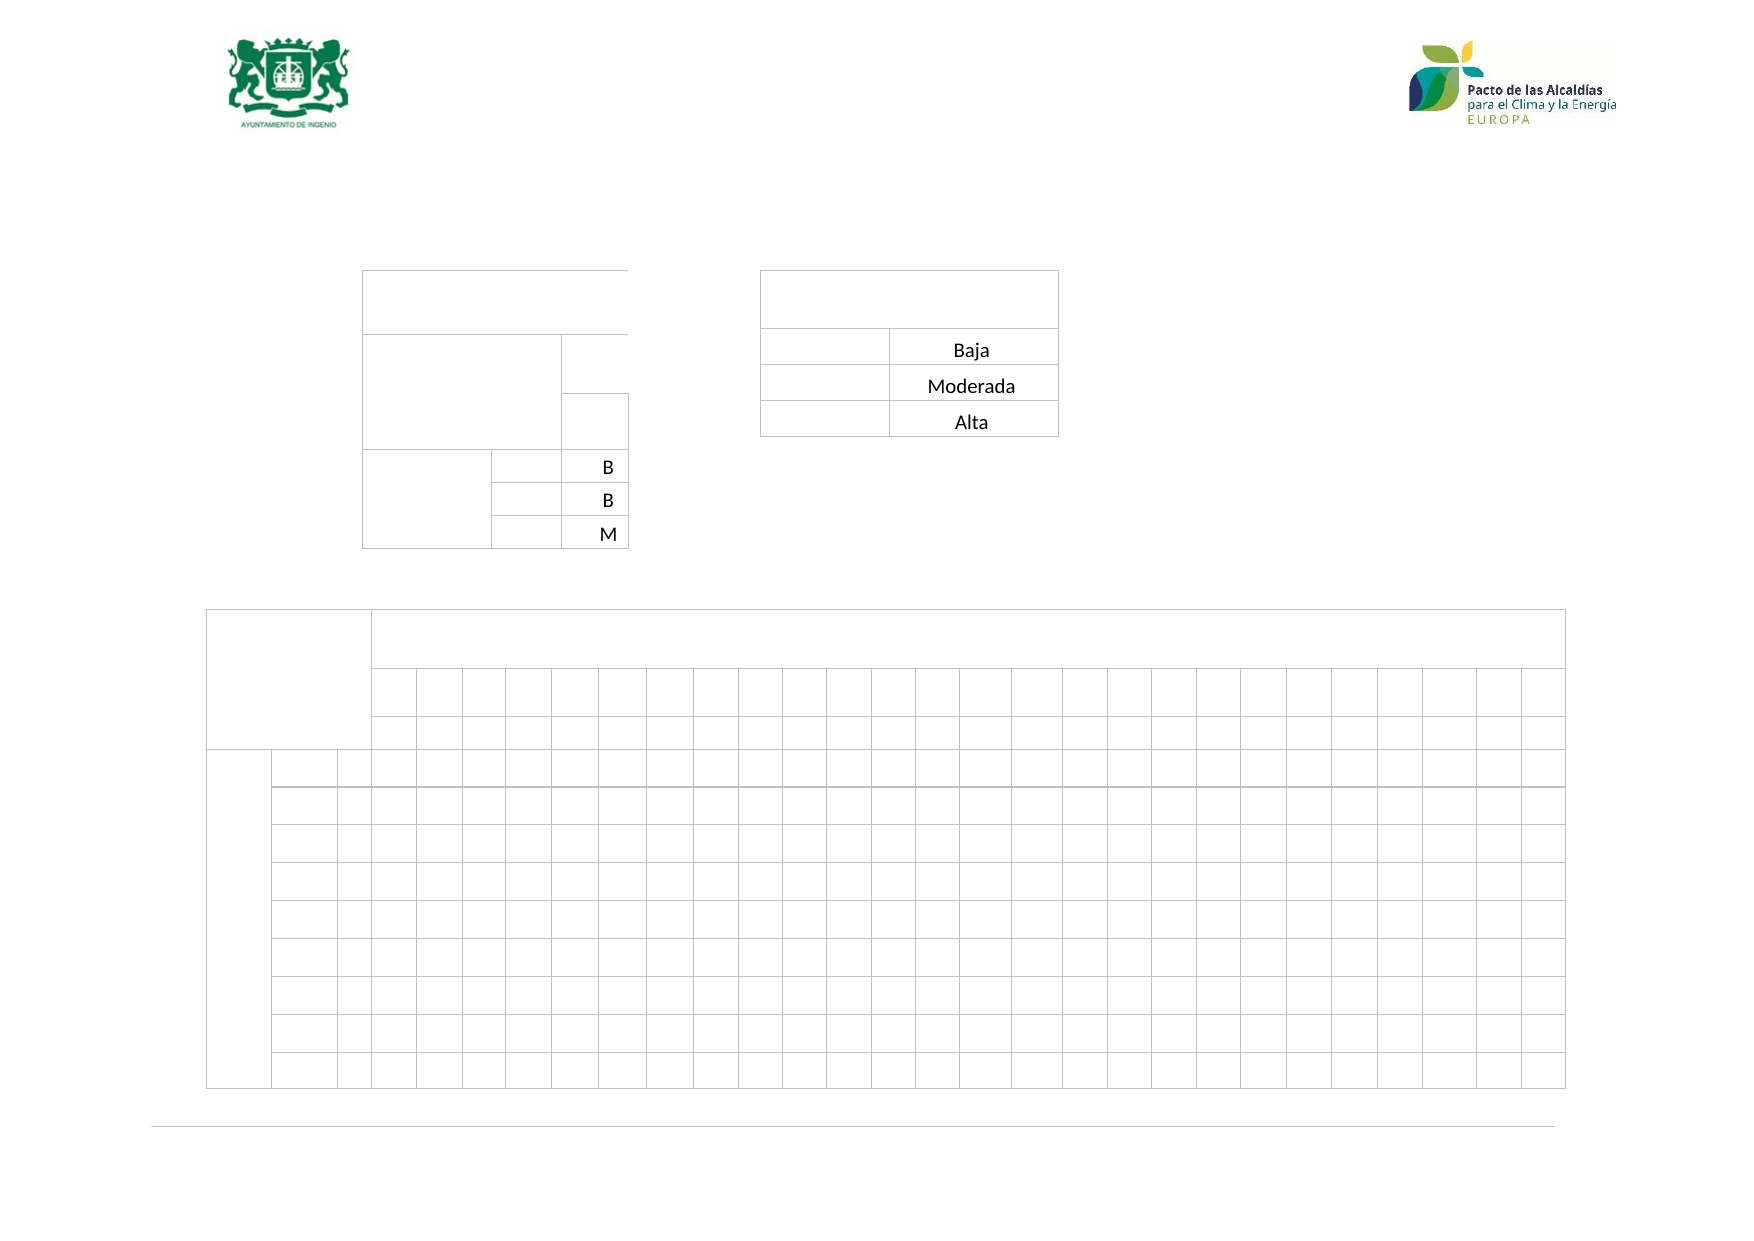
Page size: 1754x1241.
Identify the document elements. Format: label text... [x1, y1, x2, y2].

table_cell B [1332, 750, 1377, 786]
table_cell M [1477, 1053, 1521, 1088]
table_cell B [417, 788, 462, 824]
table_cell PC2 [1152, 669, 1196, 716]
table_cell [694, 1053, 738, 1088]
table_header Cálculo de la intensidad entre Riesgo Vulnerabilidades [363, 271, 628, 334]
table_cell B [506, 1015, 551, 1052]
table_cell [1423, 788, 1476, 824]
table_cell B [1287, 977, 1331, 1014]
table_cell EN1 [506, 669, 551, 716]
table_cell [417, 1053, 462, 1088]
table_cell A [1197, 939, 1240, 976]
table_cell B [739, 825, 782, 862]
table_cell M [1423, 717, 1476, 748]
table_cell B [1241, 901, 1286, 938]
table_cell M [739, 863, 782, 900]
table_cell A [1108, 717, 1151, 748]
table_cell M [783, 863, 826, 900]
table_cell A [492, 516, 561, 548]
table_cell M [372, 717, 416, 748]
table_cell EC1 [1477, 669, 1521, 716]
table_cell B [1012, 1015, 1062, 1052]
table_cell Moderada [890, 365, 1058, 400]
table_cell EU1 [1378, 669, 1422, 716]
table_cell B [1522, 825, 1565, 862]
table_cell B [463, 717, 505, 748]
table_header [1477, 610, 1565, 668]
table_cell [1423, 750, 1476, 786]
table_cell B [1332, 1015, 1377, 1052]
table_cell B [1423, 825, 1476, 862]
table_cell M [1522, 939, 1565, 976]
table_cell [599, 788, 646, 824]
table_cell TU1 [1241, 669, 1286, 716]
table_cell B [599, 750, 646, 786]
table_cell B [599, 863, 646, 900]
table_cell [872, 788, 915, 824]
table_cell B [506, 750, 551, 786]
table_cell [552, 939, 598, 976]
table_cell M [1108, 825, 1151, 862]
table_cell [647, 1053, 693, 1088]
table_cell M [916, 939, 959, 976]
table_cell [1332, 1053, 1377, 1088]
table_cell [647, 901, 693, 938]
table_cell B [960, 977, 1011, 1014]
table_cell B [1241, 788, 1286, 824]
table_cell IF [272, 1015, 337, 1052]
table_cell B [647, 750, 693, 786]
table_cell A [1152, 901, 1196, 938]
table_cell A [783, 939, 826, 976]
table_cell A [1108, 977, 1151, 1014]
table_cell B [1012, 750, 1062, 786]
table_cell Vulnerabilida [562, 335, 628, 393]
table_cell A [1197, 863, 1240, 900]
table_cell A [1012, 939, 1062, 976]
table_cell [463, 750, 505, 786]
table_cell B [647, 1015, 693, 1052]
table_cell [827, 1053, 871, 1088]
table_cell M [1108, 788, 1151, 824]
table_cell [372, 901, 416, 938]
table_cell B [783, 825, 826, 862]
table_cell B [916, 901, 959, 938]
table_cell B [506, 788, 551, 824]
table_cell B [1287, 1015, 1331, 1052]
table_cell B [599, 717, 646, 748]
table_cell M [562, 516, 628, 548]
table_header [1423, 610, 1477, 668]
table_cell B [552, 901, 598, 938]
table_cell B [647, 788, 693, 824]
table_cell B [1287, 717, 1331, 748]
table_cell B [552, 863, 598, 900]
table_cell M [1477, 788, 1521, 824]
table_cell A [1108, 901, 1151, 938]
table_cell ED2 [417, 669, 462, 716]
table_cell A [1197, 901, 1240, 938]
table_header [338, 610, 371, 748]
table_cell M [1332, 939, 1377, 976]
table_cell [872, 1053, 915, 1088]
table_cell B [1423, 1015, 1476, 1052]
table_cell A [1197, 717, 1240, 748]
table_cell B [338, 1053, 371, 1088]
table_cell M [1108, 750, 1151, 786]
table_cell M [1423, 863, 1476, 900]
table_cell B [552, 1053, 598, 1088]
table_cell [739, 788, 782, 824]
table_cell RS2 [694, 669, 738, 716]
table_cell [783, 750, 826, 786]
table_cell M [739, 977, 782, 1014]
table_cell [1241, 1053, 1286, 1088]
table_cell B [1241, 750, 1286, 786]
table_cell B [463, 825, 505, 862]
table_cell AQ [272, 1053, 337, 1088]
table_cell B [417, 717, 462, 748]
table_cell PE [272, 825, 337, 862]
table_cell CE [272, 750, 337, 786]
table_cell B [1522, 901, 1565, 938]
table_cell M [1063, 977, 1107, 1014]
table_cell A [1378, 939, 1422, 976]
table_cell A [1423, 939, 1476, 976]
table_cell M [1197, 750, 1240, 786]
table_cell B [647, 825, 693, 862]
table_cell A [1108, 939, 1151, 976]
table_cell A [1522, 717, 1565, 748]
table_cell B [1287, 750, 1331, 786]
table_cell M [1012, 977, 1062, 1014]
table_cell [506, 1053, 551, 1088]
table_cell A [1477, 977, 1521, 1014]
table_cell M [1378, 863, 1422, 900]
table_cell Alta [890, 401, 1058, 436]
table_cell B [1332, 825, 1377, 862]
table_cell B [872, 901, 915, 938]
table_cell B [827, 825, 871, 862]
table_cell M [827, 901, 871, 938]
table_header [628, 240, 1419, 549]
table_cell B [916, 863, 959, 900]
table_cell PC3 [1197, 669, 1240, 716]
table_cell M [1152, 788, 1196, 824]
table_cell B [599, 1053, 646, 1088]
table_cell B [492, 450, 561, 482]
table_cell SA1 [1063, 669, 1107, 716]
table_cell B [1332, 788, 1377, 824]
table_cell B [1287, 901, 1331, 938]
table_cell B [1241, 717, 1286, 748]
table_cell M [1063, 863, 1107, 900]
table_cell B [1241, 977, 1286, 1014]
table_cell M [1063, 901, 1107, 938]
table_cell B [417, 750, 462, 786]
table_cell M [1477, 1015, 1521, 1052]
table_cell B [1063, 1053, 1107, 1088]
table_cell M [1197, 1053, 1240, 1088]
table_cell [463, 901, 505, 938]
table_cell B [960, 863, 1011, 900]
table_cell B [1522, 750, 1565, 786]
table_cell B [916, 750, 959, 786]
table_cell B [562, 394, 628, 449]
table_cell [552, 788, 598, 824]
table_cell [506, 901, 551, 938]
table_cell SE [272, 901, 337, 938]
table_cell M [1152, 750, 1196, 786]
table_cell M [872, 939, 915, 976]
table_cell M [372, 977, 416, 1014]
table_cell [417, 901, 462, 938]
table_cell A [1063, 939, 1107, 976]
table_cell [1287, 1053, 1331, 1088]
table_cell M [1012, 863, 1062, 900]
table_cell B [1332, 901, 1377, 938]
table_cell B [552, 1015, 598, 1052]
table_cell B [1332, 977, 1377, 1014]
table_cell PC1 [1108, 669, 1151, 716]
table_cell M [1197, 1015, 1240, 1052]
table_cell M [417, 939, 462, 976]
table_cell B [694, 863, 738, 900]
table_cell [783, 1053, 826, 1088]
table_cell A [1477, 939, 1521, 976]
table_cell M [1241, 939, 1286, 976]
table_cell M [694, 717, 738, 748]
table_cell TU2 [1287, 669, 1331, 716]
table_cell MB1 [960, 669, 1011, 716]
table_cell B [1063, 1015, 1107, 1052]
table_cell B [960, 1015, 1011, 1052]
table_cell M [1477, 825, 1521, 862]
table_cell B [417, 825, 462, 862]
table_cell AG1 [552, 669, 598, 716]
table_cell M [338, 977, 371, 1014]
table_cell B [1287, 788, 1331, 824]
table_cell B [338, 863, 371, 900]
table_cell M [1378, 901, 1422, 938]
table_cell B [1522, 1015, 1565, 1052]
table_cell B [916, 717, 959, 748]
table_cell [872, 750, 915, 786]
table_cell AS1 [916, 669, 959, 716]
table_cell A [338, 1015, 371, 1052]
table_cell B [647, 863, 693, 900]
table_cell B [783, 1015, 826, 1052]
table_cell M [783, 901, 826, 938]
table_cell B [1287, 863, 1331, 900]
table_cell B [960, 825, 1011, 862]
table_cell [647, 977, 693, 1014]
table_cell B [1378, 1015, 1422, 1052]
table_cell [599, 939, 646, 976]
table_cell B [1522, 863, 1565, 900]
table_cell M [338, 939, 371, 976]
table_cell ED1 [372, 669, 416, 716]
table_cell M [1152, 1015, 1196, 1052]
table_cell M [372, 863, 416, 900]
table_cell B [761, 329, 889, 364]
table_cell B [960, 750, 1011, 786]
table_cell B [1012, 788, 1062, 824]
table_cell B [562, 483, 628, 515]
table_cell [372, 1015, 416, 1052]
table_cell B [599, 825, 646, 862]
table_cell B [827, 1015, 871, 1052]
table_cell B [872, 717, 915, 748]
table_cell [463, 1053, 505, 1088]
table_cell B [1241, 825, 1286, 862]
table_cell B [338, 750, 371, 786]
table_cell M [783, 717, 826, 748]
table_cell B [1378, 788, 1422, 824]
table_cell PT4 [872, 669, 915, 716]
table_cell A [1477, 901, 1521, 938]
table_cell [599, 977, 646, 1014]
table_cell PT2 [783, 669, 826, 716]
table_header [271, 610, 338, 748]
table_cell M [1012, 901, 1062, 938]
table_cell B [599, 901, 646, 938]
table_cell B [1063, 825, 1107, 862]
table_cell Baja [890, 329, 1058, 364]
table_cell [363, 335, 561, 449]
table_cell B [647, 717, 693, 748]
table_cell A [739, 717, 782, 748]
table_cell B [960, 901, 1011, 938]
table_cell B [1522, 977, 1565, 1014]
table_cell B [916, 977, 959, 1014]
table_cell B [916, 788, 959, 824]
table_cell A [552, 717, 598, 748]
table_cell M [783, 977, 826, 1014]
table_cell PT1 [739, 669, 782, 716]
table_cell B [372, 750, 416, 786]
table_cell M [338, 901, 371, 938]
table_cell B [1287, 825, 1331, 862]
table_cell A [1477, 717, 1521, 748]
table_cell M [739, 901, 782, 938]
table_cell M [1152, 1053, 1196, 1088]
table_cell B [338, 825, 371, 862]
table_cell B [1012, 825, 1062, 862]
table_cell A [761, 401, 889, 436]
table_cell B [916, 1015, 959, 1052]
table_cell B [1522, 788, 1565, 824]
table_cell M [1197, 788, 1240, 824]
table_cell A [1152, 939, 1196, 976]
table_cell M [1108, 1053, 1151, 1088]
table_cell B [1012, 717, 1062, 748]
table_cell B [552, 825, 598, 862]
table_cell MB2 [1012, 669, 1062, 716]
table_cell B [599, 1015, 646, 1052]
table_cell [694, 977, 738, 1014]
table_cell B [463, 863, 505, 900]
table_cell M [1152, 717, 1196, 748]
table_cell B [1378, 750, 1422, 786]
table_cell B [1332, 717, 1377, 748]
table_cell M [647, 939, 693, 976]
table_cell A [1108, 863, 1151, 900]
table_cell M [827, 977, 871, 1014]
table_cell TI1 [1423, 669, 1476, 716]
table_cell B [338, 788, 371, 824]
table_cell A [1477, 863, 1521, 900]
table_cell B [872, 1015, 915, 1052]
table_cell [372, 1053, 416, 1088]
table_cell B [1241, 863, 1286, 900]
table_cell [1423, 1053, 1476, 1088]
table_cell M [827, 863, 871, 900]
table_cell A [827, 939, 871, 976]
table_cell [463, 788, 505, 824]
table_cell B [1012, 1053, 1062, 1088]
table_cell B [694, 825, 738, 862]
table_cell EC2 [1522, 669, 1565, 716]
table_cell RS1 [647, 669, 693, 716]
table_cell M [463, 939, 505, 976]
table_header [207, 610, 271, 748]
table_cell B [916, 1053, 959, 1088]
table_cell B [1063, 750, 1107, 786]
table_cell [739, 1053, 782, 1088]
table_cell M [694, 939, 738, 976]
table_cell M [1477, 750, 1521, 786]
table_cell TO [272, 939, 337, 976]
table_cell M [1423, 977, 1476, 1014]
table_cell B [506, 717, 551, 748]
table_cell B [506, 825, 551, 862]
table_cell B [739, 1015, 782, 1052]
table_cell M [1108, 1015, 1151, 1052]
table_header L [761, 271, 889, 328]
table_cell B [872, 977, 915, 1014]
table_cell [417, 1015, 462, 1052]
table_cell B [960, 788, 1011, 824]
table_cell B [372, 788, 416, 824]
table_cell B [552, 750, 598, 786]
table_cell M [761, 365, 889, 400]
table_cell A [372, 939, 416, 976]
table_cell Riesgos Climáticos [363, 450, 491, 548]
table_cell M [1152, 825, 1196, 862]
table_cell A [1197, 977, 1240, 1014]
table_cell M [1063, 717, 1107, 748]
table_cell B [960, 1053, 1011, 1088]
table_cell B [872, 825, 915, 862]
table_cell B [1378, 717, 1422, 748]
table_cell IN [272, 863, 337, 900]
table_cell A [1152, 863, 1196, 900]
table_cell B [960, 717, 1011, 748]
table_cell [739, 750, 782, 786]
table_cell M [492, 483, 561, 515]
table_cell A [739, 939, 782, 976]
table_header [372, 610, 694, 668]
table_header [363, 240, 628, 270]
table_cell B [694, 1015, 738, 1052]
table_cell [1378, 1053, 1422, 1088]
table_cell [694, 901, 738, 938]
table_cell B [372, 825, 416, 862]
table_cell [827, 788, 871, 824]
table_cell A [506, 939, 551, 976]
table_cell M [960, 939, 1011, 976]
table_cell B [1241, 1015, 1286, 1052]
table_cell M [1287, 939, 1331, 976]
table_header eyenda [889, 271, 1058, 328]
table_cell B [1063, 788, 1107, 824]
table_header VULNERABILIDADES [694, 610, 1423, 668]
table_cell B [463, 977, 505, 1014]
table_cell [783, 788, 826, 824]
table_cell [552, 977, 598, 1014]
table_cell B [694, 788, 738, 824]
table_cell TU3 [1332, 669, 1377, 716]
table_cell B [1332, 863, 1377, 900]
table_cell B [463, 1015, 505, 1052]
table_cell B [827, 717, 871, 748]
table_cell A [1152, 977, 1196, 1014]
table_cell M [1197, 825, 1240, 862]
table_cell M [1378, 977, 1422, 1014]
table_cell M [506, 977, 551, 1014]
table_cell B [417, 863, 462, 900]
table_cell TR1 [463, 669, 505, 716]
table_cell B [872, 863, 915, 900]
table_cell B [562, 450, 628, 482]
table_cell M [506, 863, 551, 900]
table_cell B [417, 977, 462, 1014]
table_cell AG2 [599, 669, 646, 716]
table_cell B [1522, 1053, 1565, 1088]
table_cell M [1423, 901, 1476, 938]
table_cell B [916, 825, 959, 862]
table_cell FE [272, 788, 337, 824]
table_cell [827, 750, 871, 786]
table_cell B [694, 750, 738, 786]
table_cell MM [272, 977, 337, 1014]
table_cell PT3 [827, 669, 871, 716]
table_cell [207, 750, 271, 1088]
table_cell B [1378, 825, 1422, 862]
